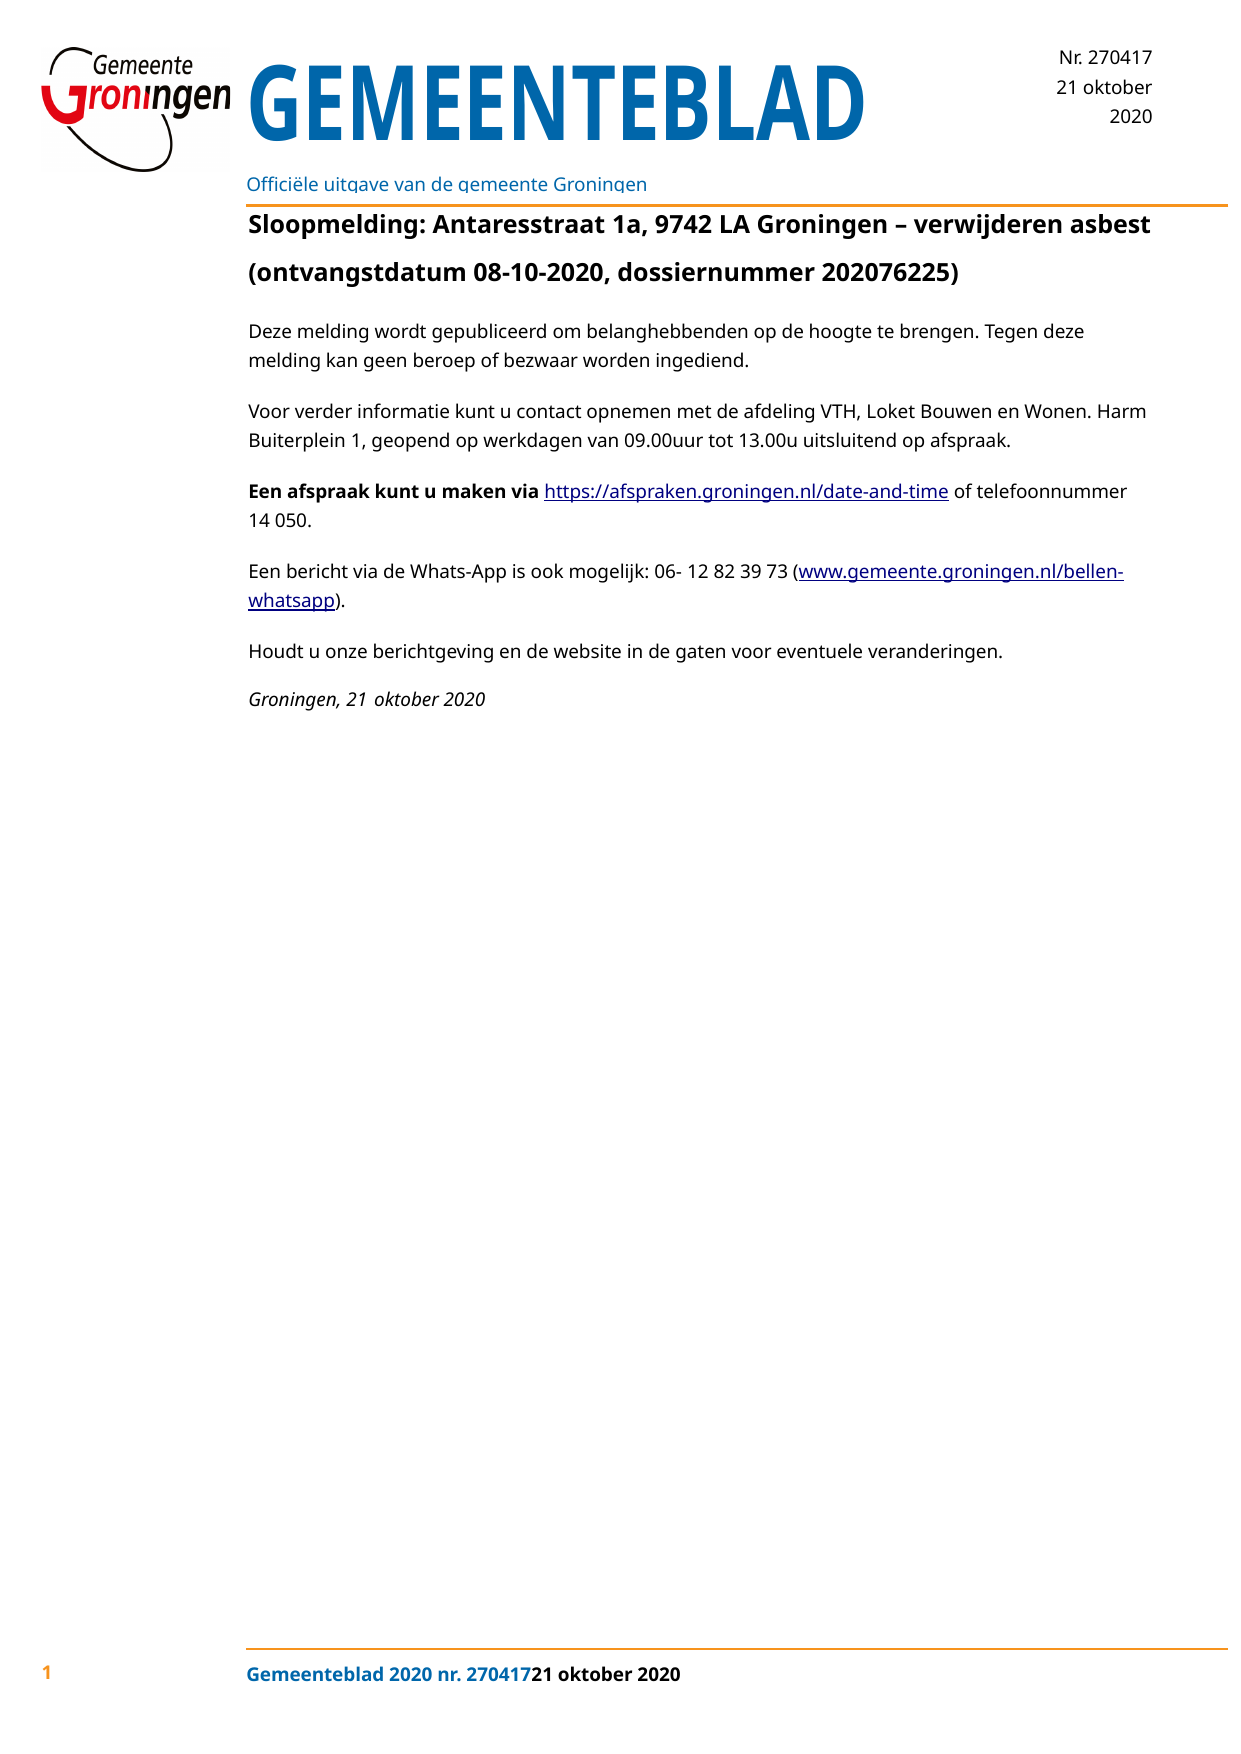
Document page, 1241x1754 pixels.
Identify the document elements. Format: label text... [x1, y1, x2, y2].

picture [41, 47, 231, 172]
text Een bericht via de Whats-App is ook mogelijk: 06- 12 82 39 73 (www.gemeente.groningen.nl/bellen-whatsapp). [248, 558, 1152, 613]
text Groningen, 21 oktober 2020 [248, 686, 1152, 711]
text Houdt u onze berichtgeving en de website in de gaten voor eventuele veranderingen. [248, 638, 1152, 664]
text Sloopmelding: Antaresstraat 1a, 9742 LA Groningen – verwijderen asbest (ontvangstdatum 08-10-2020, dossiernummer 202076225) [248, 207, 1152, 288]
text Deze melding wordt gepubliceerd om belanghebbenden op de hoogte te brengen. Tegen deze melding kan geen beroep of bezwaar worden ingediend. [248, 318, 1152, 373]
text Voor verder informatie kunt u contact opnemen met de afdeling VTH, Loket Bouwen en Wonen. Harm Buiterplein 1, geopend op werkdagen van 09.00uur tot 13.00u uitsluitend op afspraak. [248, 398, 1152, 453]
text Een afspraak kunt u maken via https://afspraken.groningen.nl/date-and-time of telefoonnummer 14 050. [248, 478, 1152, 533]
